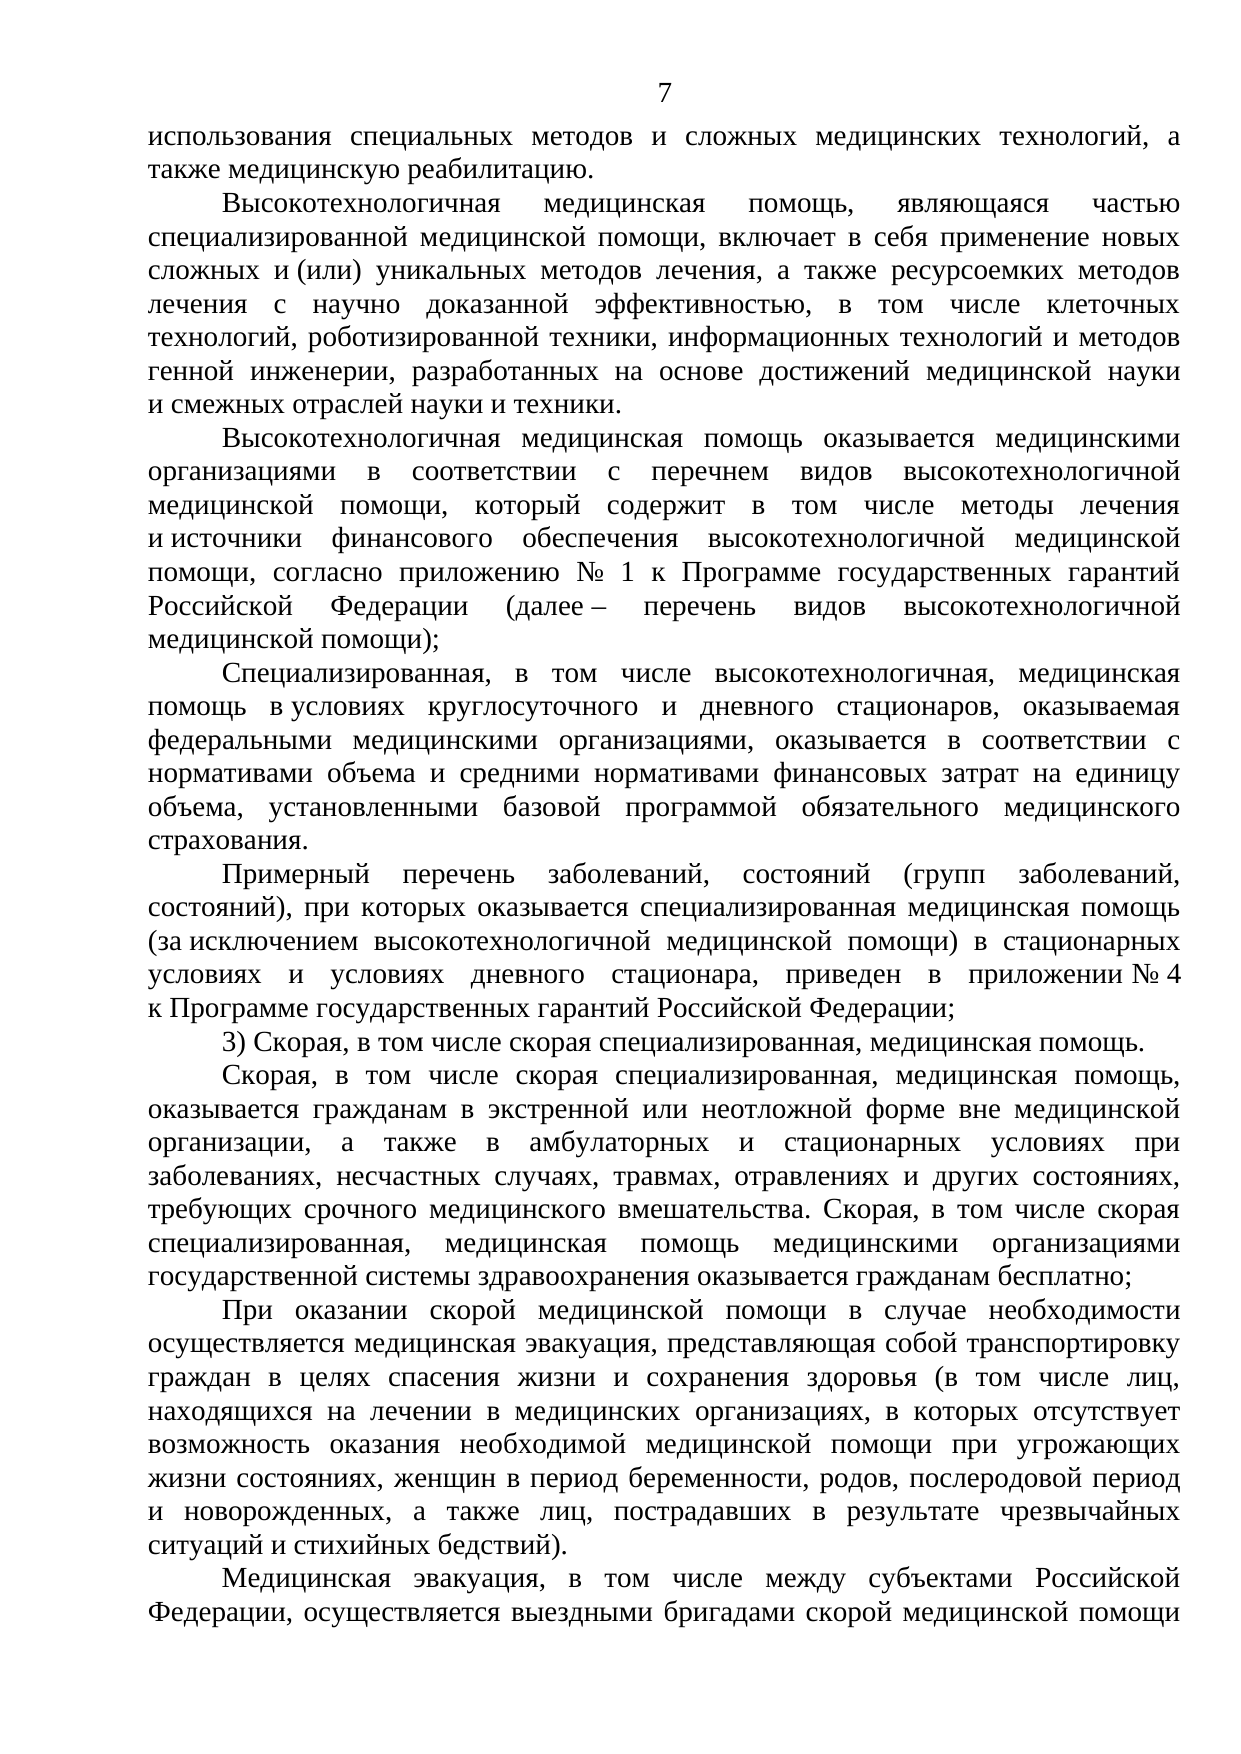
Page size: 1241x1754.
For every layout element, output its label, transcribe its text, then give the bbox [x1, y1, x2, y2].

text Специализированная, в том числе высокотехнологичная, медицинская помощь в условиях круглосуточного и дневного стационаров, оказываемая федеральными медицинскими организациями, оказывается в соответствии с нормативами объема и средними нормативами финансовых затрат на единицу объема, установленными базовой программой обязательного медицинского страхования. [148, 655, 1181, 856]
text При оказании скорой медицинской помощи в случае необходимости осуществляется медицинская эвакуация, представляющая собой транспортировку граждан в целях спасения жизни и сохранения здоровья (в том числе лиц, находящихся на лечении в медицинских организациях, в которых отсутствует возможность оказания необходимой медицинской помощи при угрожающих жизни состояниях, женщин в период беременности, родов, послеродовой период и новорожденных, а также лиц, пострадавших в результате чрезвычайных ситуаций и стихийных бедствий). [148, 1292, 1181, 1560]
text 3) Скорая, в том числе скорая специализированная, медицинская помощь. [148, 1024, 1181, 1057]
text Высокотехнологичная медицинская помощь оказывается медицинскими организациями в соответствии с перечнем видов высокотехнологичной медицинской помощи, который содержит в том числе методы лечения и источники финансового обеспечения высокотехнологичной медицинской помощи, согласно приложению № 1 к Программе государственных гарантий Российской Федерации (далее – перечень видов высокотехнологичной медицинской помощи); [148, 420, 1181, 655]
text Скорая, в том числе скорая специализированная, медицинская помощь, оказывается гражданам в экстренной или неотложной форме вне медицинской организации, а также в амбулаторных и стационарных условиях при заболеваниях, несчастных случаях, травмах, отравлениях и других состояниях, требующих срочного медицинского вмешательства. Скорая, в том числе скорая специализированная, медицинская помощь медицинскими организациями государственной системы здравоохранения оказывается гражданам бесплатно; [148, 1057, 1181, 1292]
text Медицинская эвакуация, в том числе между субъектами Российской Федерации, осуществляется выездными бригадами скорой медицинской помощи [148, 1560, 1181, 1627]
text Высокотехнологичная медицинская помощь, являющаяся частью специализированной медицинской помощи, включает в себя применение новых сложных и (или) уникальных методов лечения, а также ресурсоемких методов лечения с научно доказанной эффективностью, в том числе клеточных технологий, роботизированной техники, информационных технологий и методов генной инженерии, разработанных на основе достижений медицинской науки и смежных отраслей науки и техники. [148, 185, 1181, 420]
text Примерный перечень заболеваний, состояний (групп заболеваний, состояний), при которых оказывается специализированная медицинская помощь (за исключением высокотехнологичной медицинской помощи) в стационарных условиях и условиях дневного стационара, приведен в приложении № 4 к Программе государственных гарантий Российской Федерации; [148, 856, 1181, 1024]
text использования специальных методов и сложных медицинских технологий, а также медицинскую реабилитацию. [148, 118, 1181, 185]
